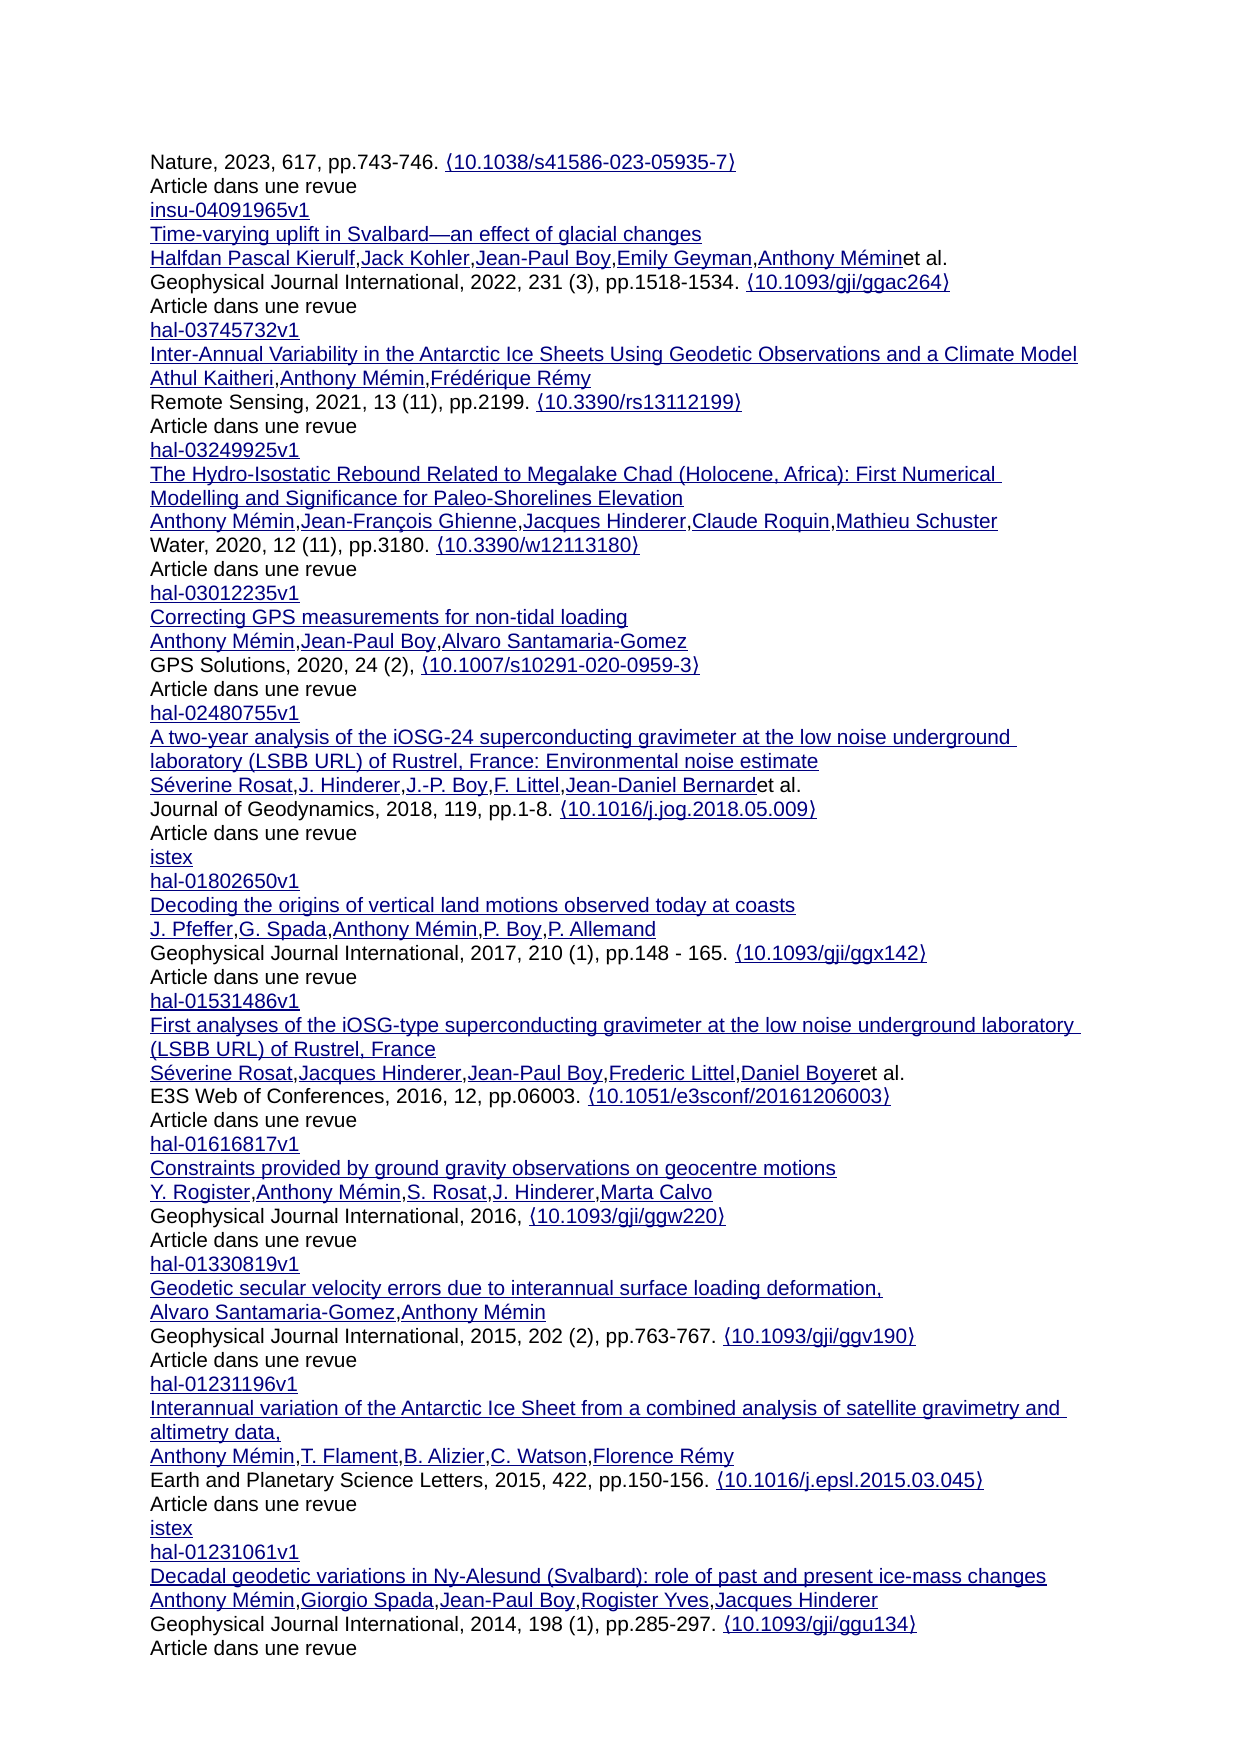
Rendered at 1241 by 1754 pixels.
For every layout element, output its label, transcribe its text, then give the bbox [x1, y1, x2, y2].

table_cell Interannual variation of the Antarctic Ice Sheet from a combined analysis of satellite gravimetry and altimetry data, Anthony Mémin,T. Flament,B. Alizier,C. Watson,Florence Rémy Earth and Planetary Science Letters, 2015, 422, pp.150-156. ⟨10.1016/j.epsl.2015.03.045⟩ Article dans une revue istex hal-01231061v1 [150, 1396, 1090, 1563]
table_cell Geodetic secular velocity errors due to interannual surface loading deformation, Alvaro Santamaria-Gomez,Anthony Mémin Geophysical Journal International, 2015, 202 (2), pp.763-767. ⟨10.1093/gji/ggv190⟩ Article dans une revue hal-01231196v1 [150, 1276, 1090, 1396]
table_cell Decoding the origins of vertical land motions observed today at coasts J. Pfeffer,G. Spada,Anthony Mémin,P. Boy,P. Allemand Geophysical Journal International, 2017, 210 (1), pp.148 - 165. ⟨10.1093/gji/ggx142⟩ Article dans une revue hal-01531486v1 [150, 893, 1090, 1012]
table_cell Decadal geodetic variations in Ny-Alesund (Svalbard): role of past and present ice-mass changes Anthony Mémin,Giorgio Spada,Jean-Paul Boy,Rogister Yves,Jacques Hinderer Geophysical Journal International, 2014, 198 (1), pp.285-297. ⟨10.1093/gji/ggu134⟩ Article dans une revue [150, 1564, 1090, 1659]
table_cell First analyses of the iOSG-type superconducting gravimeter at the low noise underground laboratory (LSBB URL) of Rustrel, France Séverine Rosat,Jacques Hinderer,Jean-Paul Boy,Frederic Littel,Daniel Boyeret al. E3S Web of Conferences, 2016, 12, pp.06003. ⟨10.1051/e3sconf/20161206003⟩ Article dans une revue hal-01616817v1 [150, 1013, 1090, 1156]
table_cell Inter-Annual Variability in the Antarctic Ice Sheets Using Geodetic Observations and a Climate Model Athul Kaitheri,Anthony Mémin,Frédérique Rémy Remote Sensing, 2021, 13 (11), pp.2199. ⟨10.3390/rs13112199⟩ Article dans une revue hal-03249925v1 [150, 342, 1090, 461]
table_cell Nature, 2023, 617, pp.743-746. ⟨10.1038/s41586-023-05935-7⟩ Article dans une revue insu-04091965v1 [150, 150, 1090, 222]
table_cell A two-year analysis of the iOSG-24 superconducting gravimeter at the low noise underground laboratory (LSBB URL) of Rustrel, France: Environmental noise estimate Séverine Rosat,J. Hinderer,J.-P. Boy,F. Littel,Jean-Daniel Bernardet al. Journal of Geodynamics, 2018, 119, pp.1-8. ⟨10.1016/j.jog.2018.05.009⟩ Article dans une revue istex hal-01802650v1 [150, 725, 1090, 893]
table_cell Constraints provided by ground gravity observations on geocentre motions Y. Rogister,Anthony Mémin,S. Rosat,J. Hinderer,Marta Calvo Geophysical Journal International, 2016, ⟨10.1093/gji/ggw220⟩ Article dans une revue hal-01330819v1 [150, 1156, 1090, 1276]
table_cell Time-varying uplift in Svalbard—an effect of glacial changes Halfdan Pascal Kierulf,Jack Kohler,Jean-Paul Boy,Emily Geyman,Anthony Méminet al. Geophysical Journal International, 2022, 231 (3), pp.1518-1534. ⟨10.1093/gji/ggac264⟩ Article dans une revue hal-03745732v1 [150, 222, 1090, 342]
table_cell Correcting GPS measurements for non-tidal loading Anthony Mémin,Jean-Paul Boy,Alvaro Santamaria-Gomez GPS Solutions, 2020, 24 (2), ⟨10.1007/s10291-020-0959-3⟩ Article dans une revue hal-02480755v1 [150, 605, 1090, 725]
table_cell The Hydro-Isostatic Rebound Related to Megalake Chad (Holocene, Africa): First Numerical Modelling and Significance for Paleo-Shorelines Elevation Anthony Mémin,Jean-François Ghienne,Jacques Hinderer,Claude Roquin,Mathieu Schuster Water, 2020, 12 (11), pp.3180. ⟨10.3390/w12113180⟩ Article dans une revue hal-03012235v1 [150, 461, 1090, 605]
